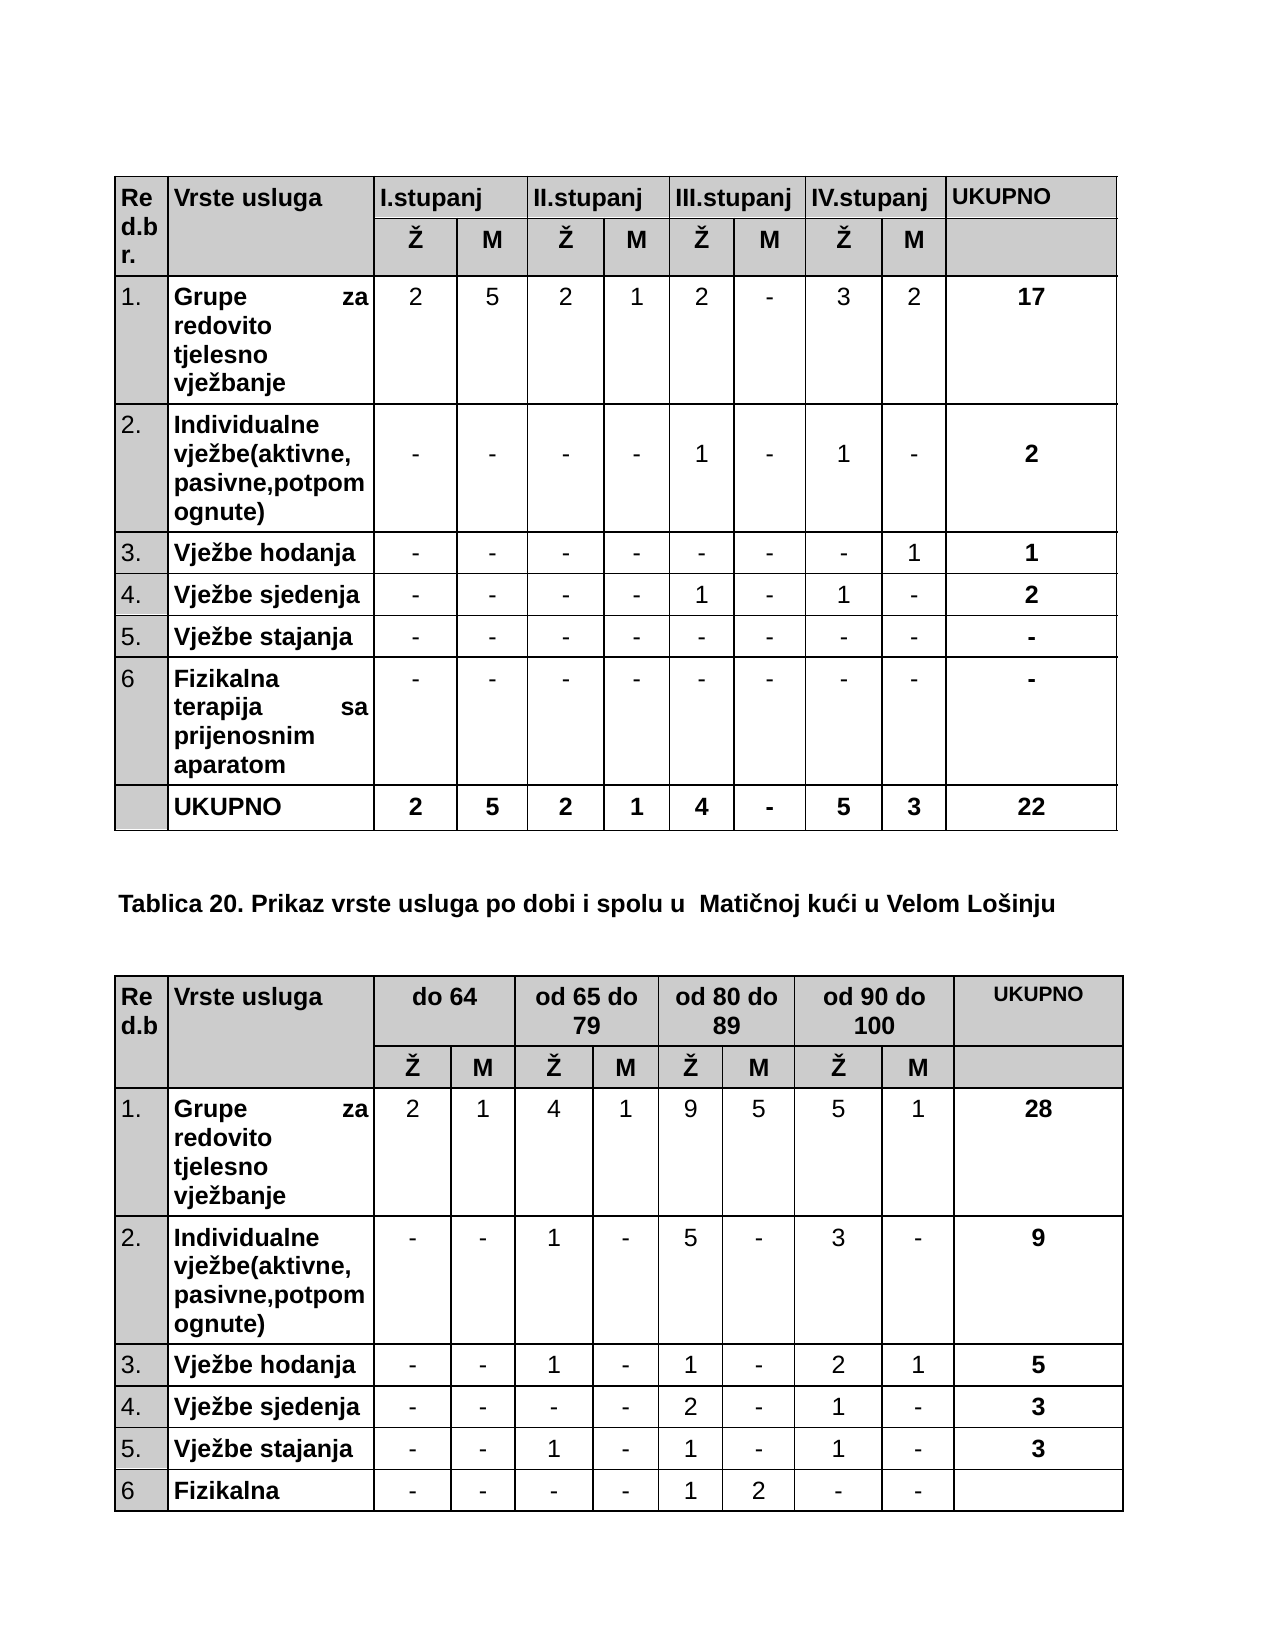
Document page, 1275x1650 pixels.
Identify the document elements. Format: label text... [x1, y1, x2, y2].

table_cell 2 [375, 277, 456, 403]
table_cell - [528, 616, 603, 656]
table_cell 3 [795, 1217, 881, 1343]
table_cell - [670, 533, 733, 573]
table_cell Vježbe stajanja [169, 616, 373, 656]
table_cell Ž [659, 1047, 722, 1087]
table_cell 2 [659, 1387, 722, 1427]
table_cell UKUPNO [169, 786, 373, 829]
table_cell 1 [670, 574, 733, 614]
table_cell 3 [955, 1428, 1122, 1468]
table_cell 5 [955, 1345, 1122, 1385]
table_cell 1 [795, 1387, 881, 1427]
table_cell - [723, 1387, 794, 1427]
table_cell 6 [116, 1470, 167, 1510]
table_cell - [723, 1217, 794, 1343]
table_cell - [375, 1470, 450, 1510]
table_cell 1 [516, 1345, 592, 1385]
table_cell - [670, 616, 733, 656]
table_cell 2 [528, 277, 603, 403]
table_cell - [605, 616, 669, 656]
table_cell Ž [528, 219, 603, 275]
table_cell 1 [605, 786, 669, 829]
table_cell M [883, 219, 945, 275]
table_cell 1 [795, 1428, 881, 1468]
table_cell - [806, 616, 881, 656]
table_cell Ž [670, 219, 733, 275]
table_cell 1 [659, 1428, 722, 1468]
table_cell M [458, 219, 527, 275]
table_cell Fizikalna [169, 1470, 373, 1510]
table_header IV.stupanj [806, 177, 945, 217]
table_cell 1 [516, 1217, 592, 1343]
table_cell - [883, 574, 945, 614]
table_cell - [594, 1428, 658, 1468]
table_cell - [375, 1345, 450, 1385]
table_cell 2 [947, 574, 1116, 614]
table_cell - [723, 1428, 794, 1468]
table_cell - [375, 1387, 450, 1427]
table_cell - [883, 1217, 953, 1343]
table_cell - [375, 1217, 450, 1343]
table_cell 1. [116, 277, 167, 403]
table_cell [116, 786, 167, 829]
table_header III.stupanj [670, 177, 805, 217]
table_cell - [528, 405, 603, 531]
table_header I.stupanj [375, 177, 527, 217]
table_cell 3 [955, 1387, 1122, 1427]
table_cell Vježbe hodanja [169, 533, 373, 573]
table_cell 4 [516, 1089, 592, 1215]
table_cell - [375, 574, 456, 614]
table_cell - [605, 574, 669, 614]
table_header Red.br. [116, 177, 167, 275]
table_cell 2 [375, 1089, 450, 1215]
table_cell - [375, 533, 456, 573]
table_header Vrste usluga [169, 177, 373, 275]
table_cell 1 [883, 1089, 953, 1215]
text Tablica 20. Prikaz vrste usluga po dobi i spolu u Matičnoj kući u Velom Lošinju [118, 889, 1157, 917]
table_cell Grupe za redovito tjelesno vježbanje [169, 1089, 373, 1215]
table_cell 3 [883, 786, 945, 829]
table_cell [955, 1470, 1122, 1510]
table_cell 1 [659, 1345, 722, 1385]
table_cell - [735, 658, 805, 784]
table_cell - [723, 1345, 794, 1385]
table_cell - [883, 1428, 953, 1468]
table_cell - [528, 574, 603, 614]
table_cell 1 [516, 1428, 592, 1468]
table_cell 4 [670, 786, 733, 829]
table_cell M [452, 1047, 514, 1087]
table_cell - [458, 533, 527, 573]
table_cell - [452, 1387, 514, 1427]
table_cell 5 [458, 786, 527, 829]
table_cell Vježbe sjedenja [169, 1387, 373, 1427]
table_cell 9 [659, 1089, 722, 1215]
table_cell - [452, 1470, 514, 1510]
table_cell - [458, 574, 527, 614]
table_cell - [452, 1217, 514, 1343]
table_cell - [735, 786, 805, 829]
table_cell 9 [955, 1217, 1122, 1343]
table_cell 3 [806, 277, 881, 403]
table_cell Fizikalna terapija sa prijenosnim aparatom [169, 658, 373, 784]
table_cell 1 [452, 1089, 514, 1215]
table_cell 5 [723, 1089, 794, 1215]
table_cell 2 [670, 277, 733, 403]
table_cell 2 [795, 1345, 881, 1385]
table_cell [947, 219, 1116, 275]
table_cell 5 [795, 1089, 881, 1215]
table_cell - [458, 658, 527, 784]
table_cell Ž [795, 1047, 881, 1087]
table_cell - [735, 533, 805, 573]
table_cell 1 [947, 533, 1116, 573]
table_cell 5 [458, 277, 527, 403]
table_header II.stupanj [528, 177, 669, 217]
table_cell 1. [116, 1089, 167, 1215]
table_cell 1 [594, 1089, 658, 1215]
table_cell - [605, 405, 669, 531]
table_cell - [670, 658, 733, 784]
table_cell - [883, 1470, 953, 1510]
table_cell 2 [528, 786, 603, 829]
table_cell - [883, 616, 945, 656]
table_cell Ž [375, 219, 456, 275]
table_cell 2 [723, 1470, 794, 1510]
table_cell M [735, 219, 805, 275]
table_cell - [806, 533, 881, 573]
table_cell 2 [375, 786, 456, 829]
table_header UKUPNO [955, 977, 1122, 1045]
table_cell 5. [116, 1428, 167, 1468]
table_cell [955, 1047, 1122, 1087]
table_cell - [605, 658, 669, 784]
table_cell - [528, 533, 603, 573]
table_cell 5. [116, 616, 167, 656]
table_cell 3. [116, 533, 167, 573]
table_cell M [883, 1047, 953, 1087]
table_cell Vježbe hodanja [169, 1345, 373, 1385]
table_cell 28 [955, 1089, 1122, 1215]
table_cell - [883, 1387, 953, 1427]
table_cell - [735, 405, 805, 531]
table_cell - [458, 405, 527, 531]
table_cell - [883, 658, 945, 784]
table_cell 1 [670, 405, 733, 531]
table_cell - [883, 405, 945, 531]
table_cell - [795, 1470, 881, 1510]
table_cell Grupe za redovito tjelesno vježbanje [169, 277, 373, 403]
table_cell - [528, 658, 603, 784]
table_header od 90 do 100 [795, 977, 953, 1045]
table_cell 1 [806, 405, 881, 531]
table_cell Ž [806, 219, 881, 275]
table_cell - [605, 533, 669, 573]
table_cell 2. [116, 1217, 167, 1343]
table_cell - [594, 1217, 658, 1343]
table_cell - [947, 616, 1116, 656]
table_cell 2 [947, 405, 1116, 531]
table_header UKUPNO [947, 177, 1116, 217]
table_cell - [594, 1470, 658, 1510]
table_cell Individualne vježbe(aktivne, pasivne,potpomognute) [169, 405, 373, 531]
table_cell - [452, 1345, 514, 1385]
table_cell - [516, 1387, 592, 1427]
table_cell - [947, 658, 1116, 784]
table_cell - [458, 616, 527, 656]
table_header od 65 do 79 [516, 977, 658, 1045]
table_header Red.b [116, 977, 167, 1087]
table_cell - [735, 616, 805, 656]
table_cell 4. [116, 1387, 167, 1427]
table_cell - [594, 1345, 658, 1385]
table_cell 6 [116, 658, 167, 784]
table_cell 4. [116, 574, 167, 614]
table_cell - [516, 1470, 592, 1510]
table_cell 2 [883, 277, 945, 403]
table_cell 1 [883, 1345, 953, 1385]
table_cell - [594, 1387, 658, 1427]
table_cell 5 [806, 786, 881, 829]
table_cell - [735, 277, 805, 403]
table_cell - [375, 658, 456, 784]
table_cell - [452, 1428, 514, 1468]
table_cell 1 [806, 574, 881, 614]
table_cell Vježbe sjedenja [169, 574, 373, 614]
table_header do 64 [375, 977, 514, 1045]
table_cell - [375, 1428, 450, 1468]
table_cell - [806, 658, 881, 784]
table_cell Vježbe stajanja [169, 1428, 373, 1468]
table_cell - [375, 405, 456, 531]
table_cell 2. [116, 405, 167, 531]
table_cell 3. [116, 1345, 167, 1385]
table_cell Ž [516, 1047, 592, 1087]
table_cell Ž [375, 1047, 450, 1087]
table_cell - [375, 616, 456, 656]
table_cell Individualne vježbe(aktivne, pasivne,potpomognute) [169, 1217, 373, 1343]
table_header od 80 do 89 [659, 977, 794, 1045]
table_cell 17 [947, 277, 1116, 403]
table_cell 1 [883, 533, 945, 573]
table_cell 1 [605, 277, 669, 403]
table_cell 22 [947, 786, 1116, 829]
table_cell 5 [659, 1217, 722, 1343]
table_cell M [723, 1047, 794, 1087]
table_cell M [605, 219, 669, 275]
table_cell M [594, 1047, 658, 1087]
table_cell 1 [659, 1470, 722, 1510]
table_cell - [735, 574, 805, 614]
table_header Vrste usluga [169, 977, 373, 1087]
